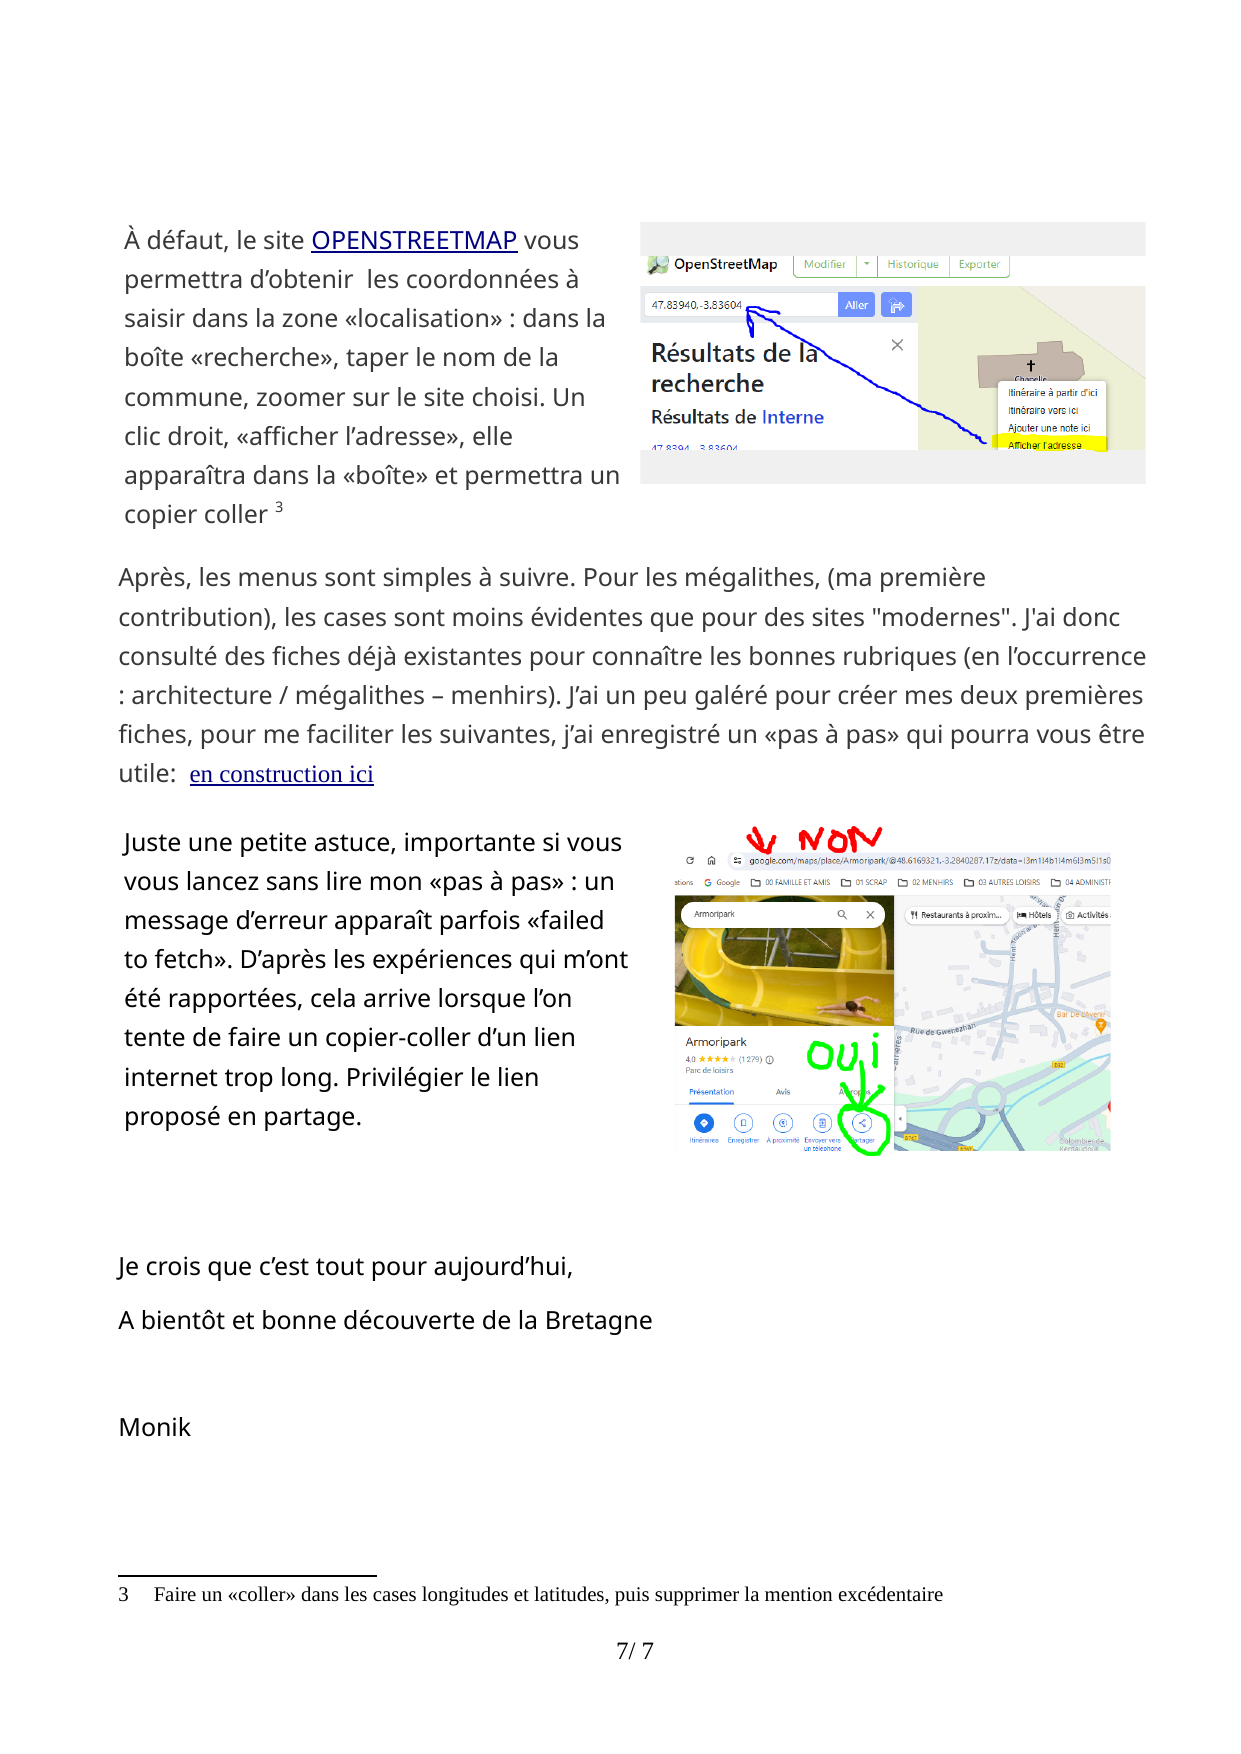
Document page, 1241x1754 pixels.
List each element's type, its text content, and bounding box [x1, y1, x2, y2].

text A bientôt et bonne découverte de la Bretagne [118, 1303, 1151, 1337]
table_header [635, 217, 1151, 560]
text Après, les menus sont simples à suivre. Pour les mégalithes, (ma première contribution), les cases sont moins évidentes que pour des sites "modernes". J'ai donc consulté des fiches déjà existantes pour connaître les bonnes rubriques (en l’occurrence : architecture / mégalithes – menhirs). J’ai un peu galéré pour créer mes deux premières fiches, pour me faciliter les suivantes, j’ai enregistré un «pas à pas» qui pourra vous être utile: en construction ici [118, 560, 1151, 790]
table_header À défaut, le site OPENSTREETMAP vous permettra d’obtenir les coordonnées à saisir dans la zone «localisation» : dans la boîte «recherche», taper le nom de la commune, zoomer sur le site choisi. Un clic droit, «afficher l’adresse», elle apparaîtra dans la «boîte» et permettra un copier coller [118, 217, 635, 560]
picture [640, 222, 1146, 484]
text Je crois que c’est tout pour aujourd’hui, [118, 1249, 1151, 1283]
table_header Juste une petite astuce, importante si vous vous lancez sans lire mon «pas à pas» : un message d’erreur apparaît parfois «failed to fetch». D’après les expériences qui m’ont été rapportées, cela arrive lorsque l’on tente de faire un copier-coller d’un lien internet trop long. Privilégier le lien proposé en partage. [118, 819, 635, 1195]
picture [674, 825, 1111, 1156]
table_header [635, 819, 1151, 1195]
text Monik [118, 1410, 1151, 1444]
